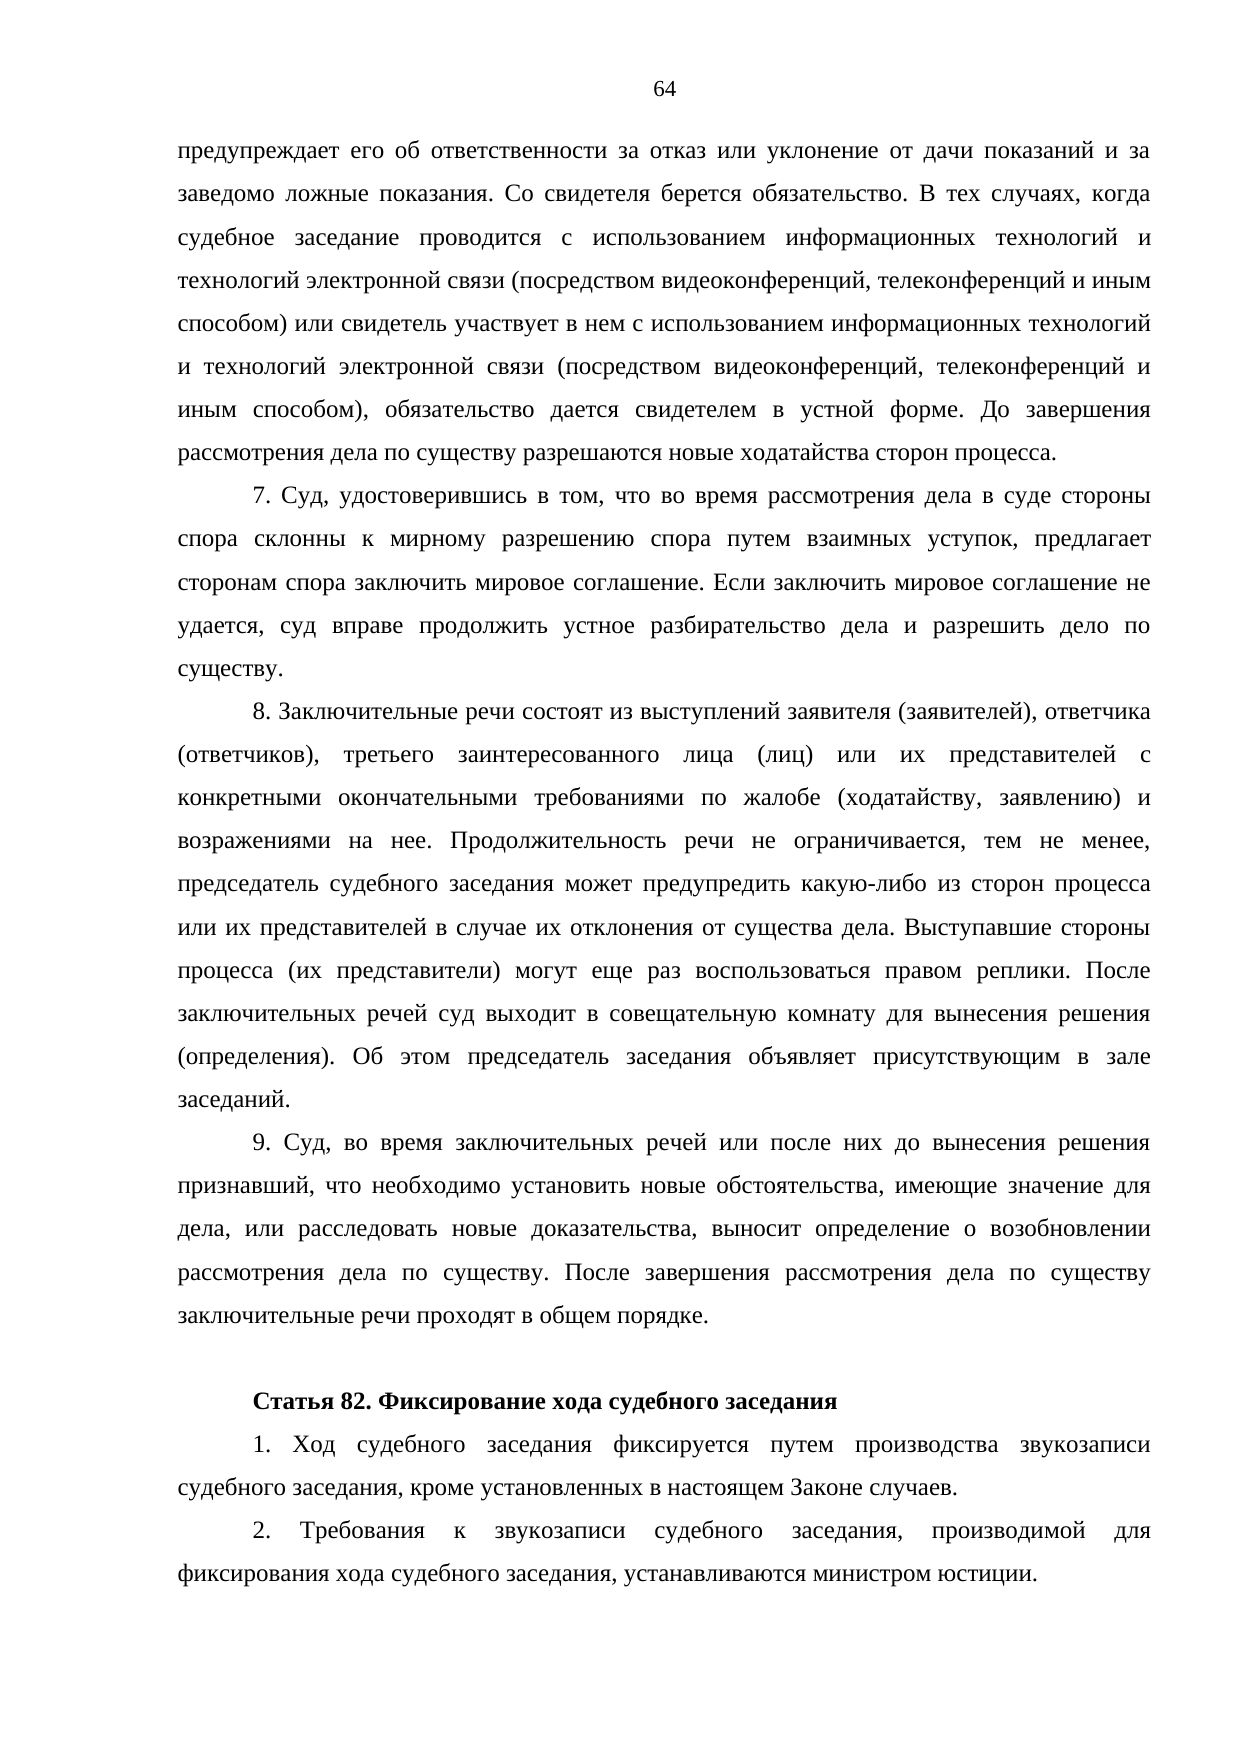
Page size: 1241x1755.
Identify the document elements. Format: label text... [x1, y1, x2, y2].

text Статья 82. Фиксирование хода судебного заседания [177, 1386, 1152, 1415]
text 2. Требования к звукозаписи судебного заседания, производимой для фиксирования хода судебного заседания, устанавливаются министром юстиции. [177, 1515, 1152, 1587]
text 7. Суд, удостоверившись в том, что во время рассмотрения дела в суде стороны спора склонны к мирному разрешению спора путем взаимных уступок, предлагает сторонам спора заключить мировое соглашение. Если заключить мировое соглашение не удается, суд вправе продолжить устное разбирательство дела и разрешить дело по существу. [177, 480, 1152, 682]
text предупреждает его об ответственности за отказ или уклонение от дачи показаний и за заведомо ложные показания. Со свидетеля берется обязательство. В тех случаях, когда судебное заседание проводится с использованием информационных технологий и технологий электронной связи (посредством видеоконференций, телеконференций и иным способом) или свидетель участвует в нем с использованием информационных технологий и технологий электронной связи (посредством видеоконференций, телеконференций и иным способом), обязательство дается свидетелем в устной форме. До завершения рассмотрения дела по существу разрешаются новые ходатайства сторон процесса. [177, 135, 1152, 466]
text 1. Ход судебного заседания фиксируется путем производства звукозаписи судебного заседания, кроме установленных в настоящем Законе случаев. [177, 1429, 1152, 1501]
text 9. Суд, во время заключительных речей или после них до вынесения решения признавший, что необходимо установить новые обстоятельства, имеющие значение для дела, или расследовать новые доказательства, выносит определение о возобновлении рассмотрения дела по существу. После завершения рассмотрения дела по существу заключительные речи проходят в общем порядке. [177, 1127, 1152, 1328]
text 8. Заключительные речи состоят из выступлений заявителя (заявителей), ответчика (ответчиков), третьего заинтересованного лица (лиц) или их представителей с конкретными окончательными требованиями по жалобе (ходатайству, заявлению) и возражениями на нее. Продолжительность речи не ограничивается, тем не менее, председатель судебного заседания может предупредить какую-либо из сторон процесса или их представителей в случае их отклонения от существа дела. Выступавшие стороны процесса (их представители) могут еще раз воспользоваться правом реплики. После заключительных речей суд выходит в совещательную комнату для вынесения решения (определения). Об этом председатель заседания объявляет присутствующим в зале заседаний. [177, 696, 1152, 1113]
